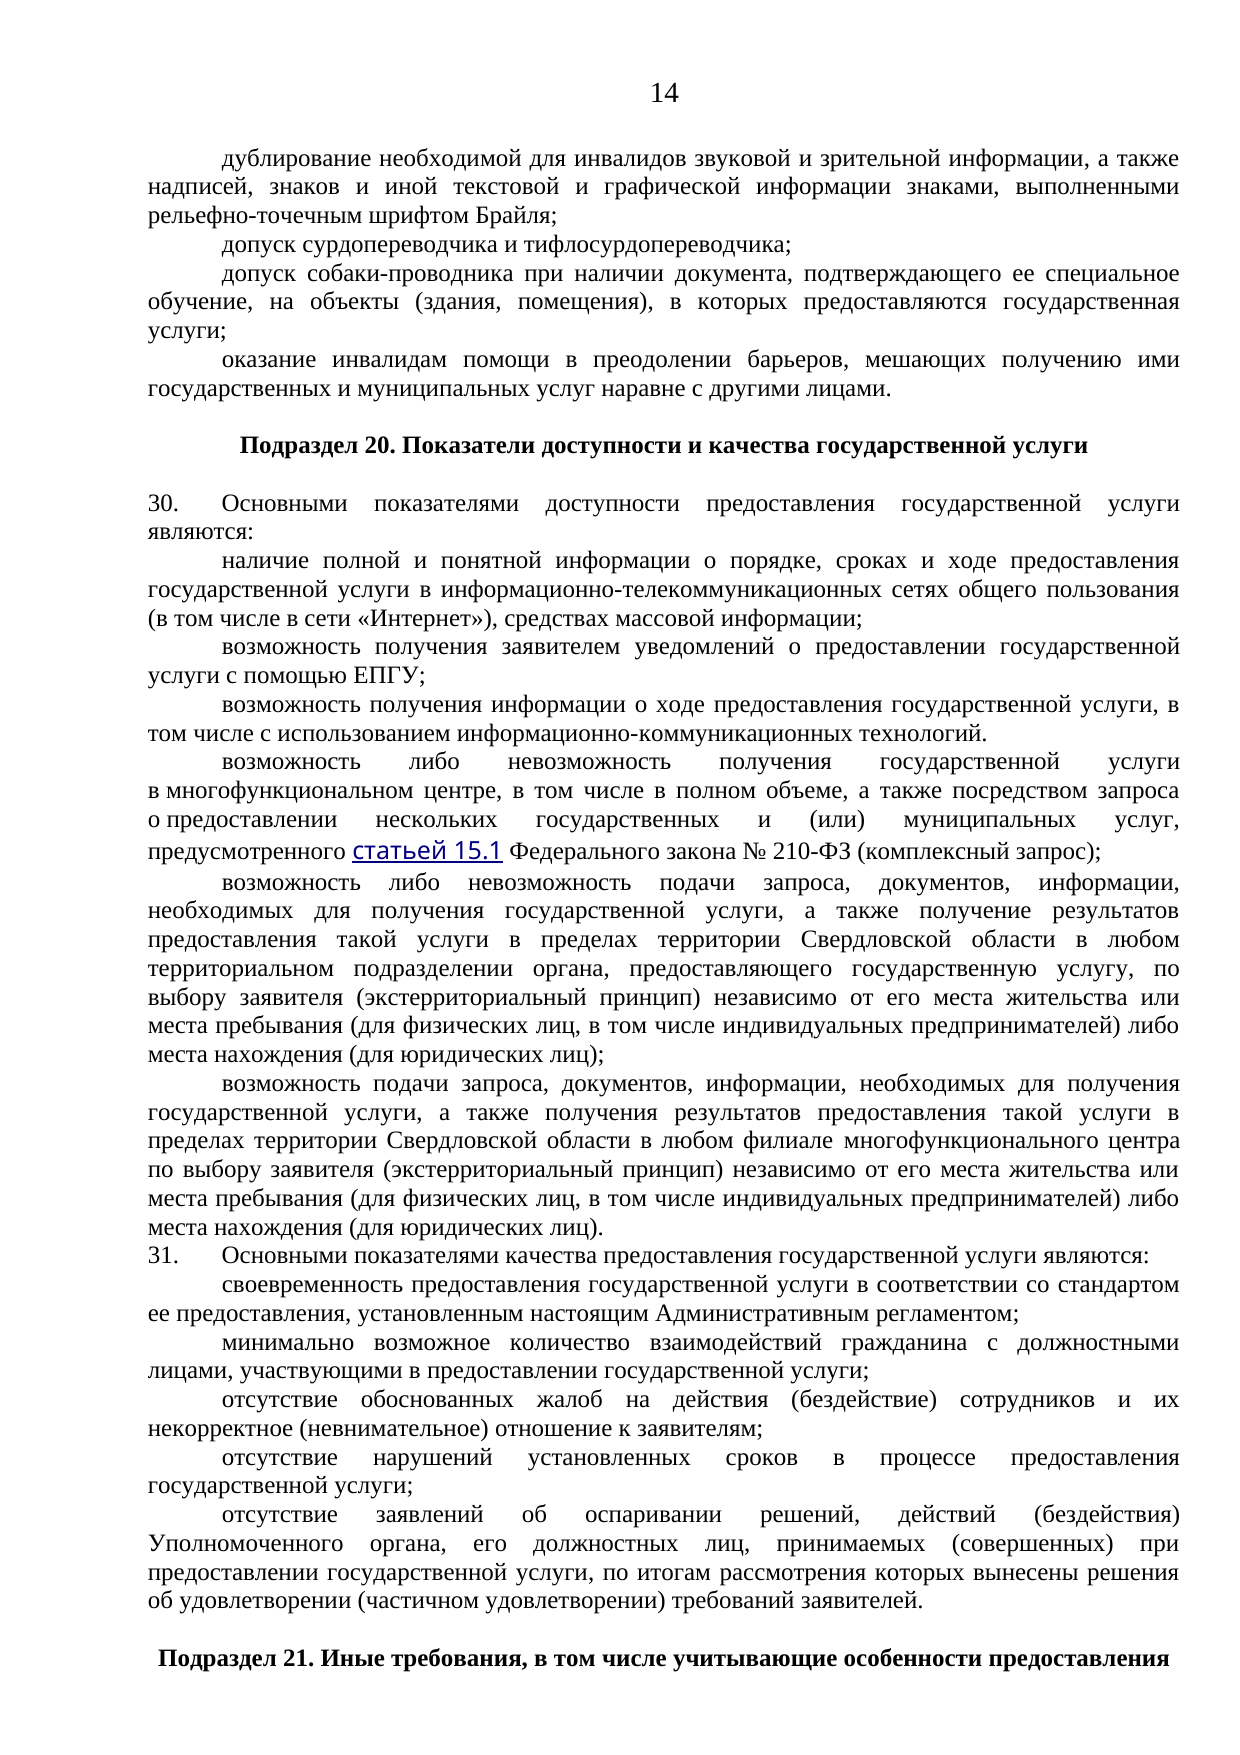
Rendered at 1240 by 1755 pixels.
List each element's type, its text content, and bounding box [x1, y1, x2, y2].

text Подраздел 21. Иные требования, в том числе учитывающие особенности предоставления [148, 1643, 1181, 1672]
text оказание инвалидам помощи в преодолении барьеров, мешающих получению ими государственных и муниципальных услуг наравне с другими лицами. [148, 344, 1181, 401]
text допуск сурдопереводчика и тифлосурдопереводчика; [148, 229, 1181, 258]
text отсутствие нарушений установленных сроков в процессе предоставления государственной услуги; [148, 1442, 1181, 1499]
text отсутствие заявлений об оспаривании решений, действий (бездействия) Уполномоченного органа, его должностных лиц, принимаемых (совершенных) при предоставлении государственной услуги, по итогам рассмотрения которых вынесены решения об удовлетворении (частичном удовлетворении) требований заявителей. [148, 1499, 1181, 1614]
text возможность подачи запроса, документов, информации, необходимых для получения государственной услуги, а также получения результатов предоставления такой услуги в пределах территории Свердловской области в любом филиале многофункционального центра по выбору заявителя (экстерриториальный принцип) независимо от его места жительства или места пребывания (для физических лиц, в том числе индивидуальных предпринимателей) либо места нахождения (для юридических лиц). [148, 1068, 1181, 1240]
text возможность получения заявителем уведомлений о предоставлении государственной услуги с помощью ЕПГУ; [148, 631, 1181, 689]
text возможность либо невозможность подачи запроса, документов, информации, необходимых для получения государственной услуги, а также получение результатов предоставления такой услуги в пределах территории Свердловской области в любом территориальном подразделении органа, предоставляющего государственную услугу, по выбору заявителя (экстерриториальный принцип) независимо от его места жительства или места пребывания (для физических лиц, в том числе индивидуальных предпринимателей) либо места нахождения (для юридических лиц); [148, 867, 1181, 1068]
text минимально возможное количество взаимодействий гражданина с должностными лицами, участвующими в предоставлении государственной услуги; [148, 1327, 1181, 1384]
list Основными показателями доступности предоставления государственной услуги являются: [148, 488, 1181, 545]
text своевременность предоставления государственной услуги в соответствии со стандартом ее предоставления, установленным настоящим Административным регламентом; [148, 1269, 1181, 1327]
text наличие полной и понятной информации о порядке, сроках и ходе предоставления государственной услуги в информационно-телекоммуникационных сетях общего пользования (в том числе в сети «Интернет»), средствах массовой информации; [148, 545, 1181, 631]
text допуск собаки-проводника при наличии документа, подтверждающего ее специальное обучение, на объекты (здания, помещения), в которых предоставляются государственная услуги; [148, 258, 1181, 344]
text отсутствие обоснованных жалоб на действия (бездействие) сотрудников и их некорректное (невнимательное) отношение к заявителям; [148, 1384, 1181, 1442]
text возможность либо невозможность получения государственной услуги в многофункциональном центре, в том числе в полном объеме, а также посредством запроса о предоставлении нескольких государственных и (или) муниципальных услуг, предусмотренного статьей 15.1 Федерального закона № 210-ФЗ (комплексный запрос); [148, 746, 1181, 867]
text возможность получения информации о ходе предоставления государственной услуги, в том числе с использованием информационно-­коммуникационных технологий. [148, 689, 1181, 746]
text дублирование необходимой для инвалидов звуковой и зрительной информации, а также надписей, знаков и иной текстовой и графической информации знаками, выполненными рельефно-точечным шрифтом Брайля; [148, 143, 1181, 229]
text Подраздел 20. Показатели доступности и качества государственной услуги [148, 430, 1181, 459]
list Основными показателями качества предоставления государственной услуги являются: [148, 1240, 1181, 1269]
